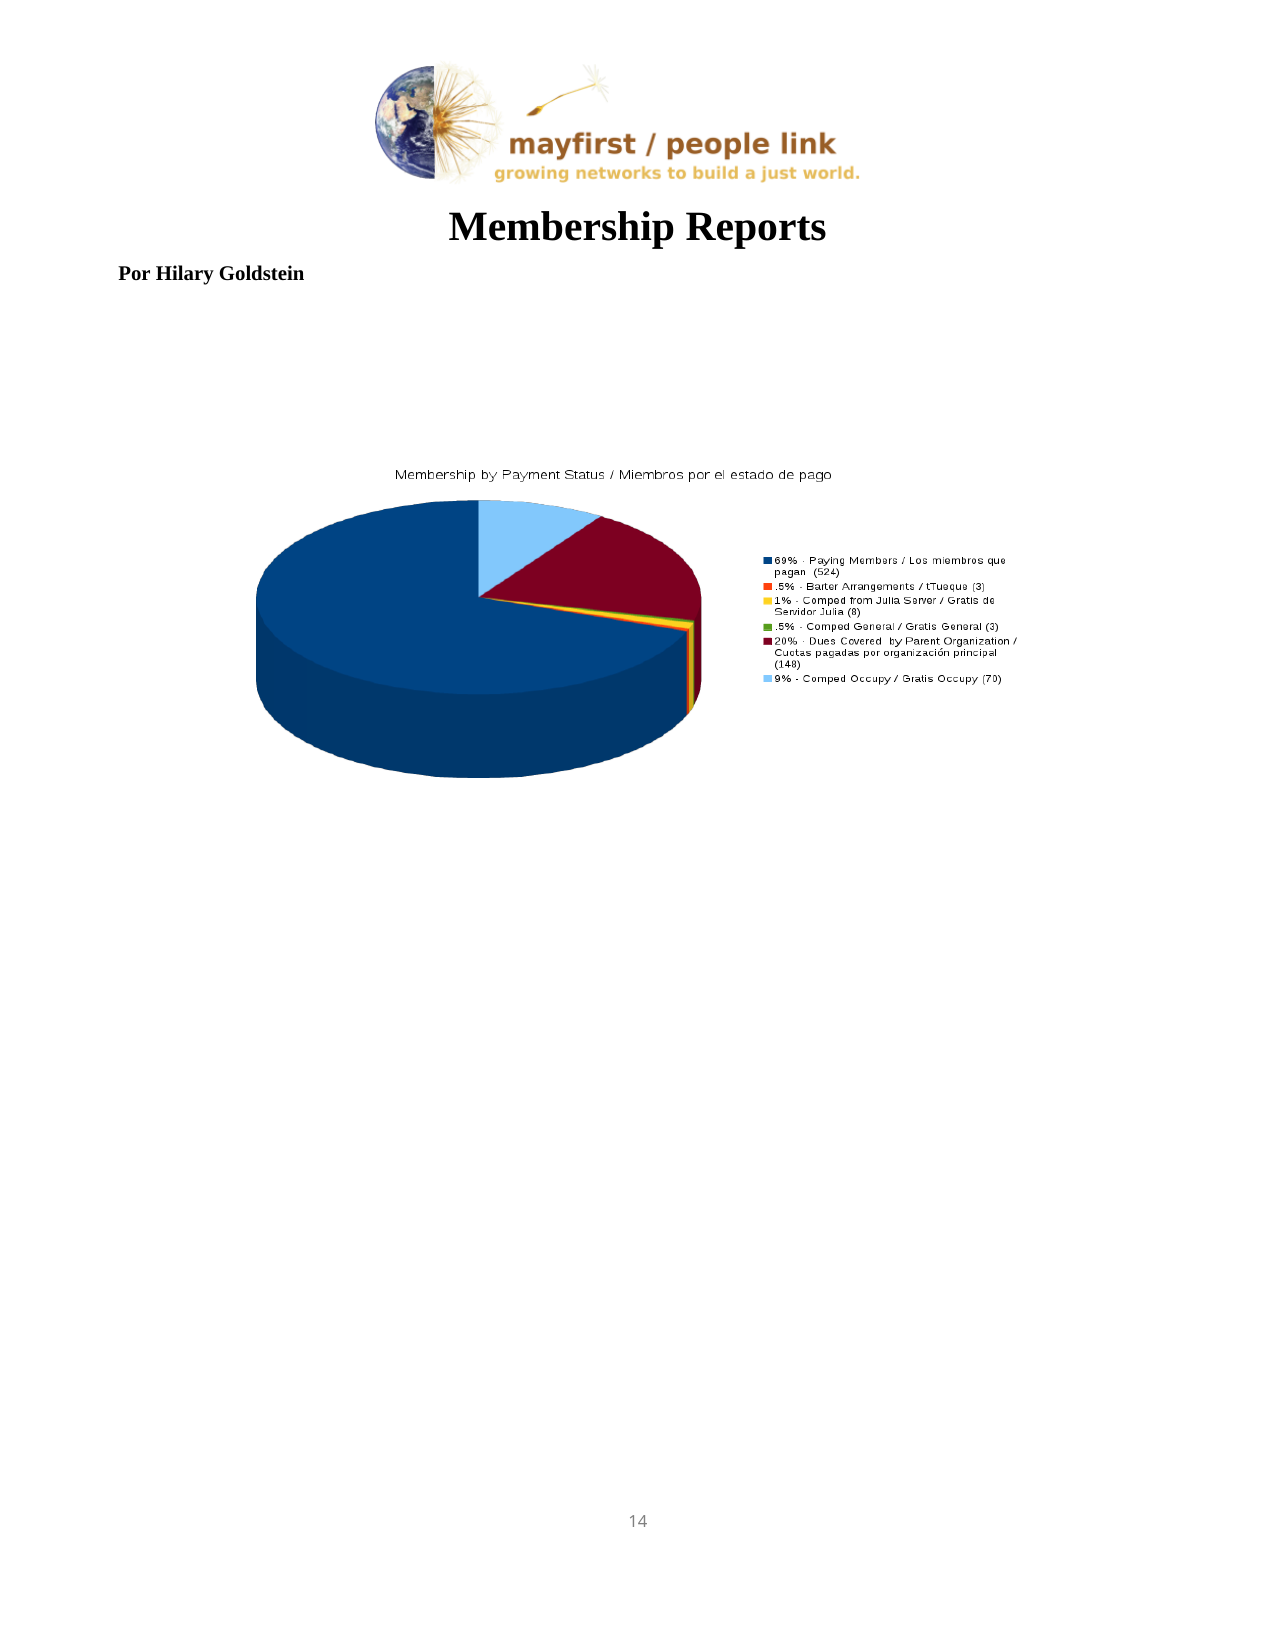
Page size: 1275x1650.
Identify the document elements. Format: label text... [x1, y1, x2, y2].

text Por Hilary Goldstein [118, 262, 1157, 285]
subtitle Membership Reports [118, 203, 1157, 250]
picture [134, 306, 1094, 933]
picture [371, 57, 864, 189]
